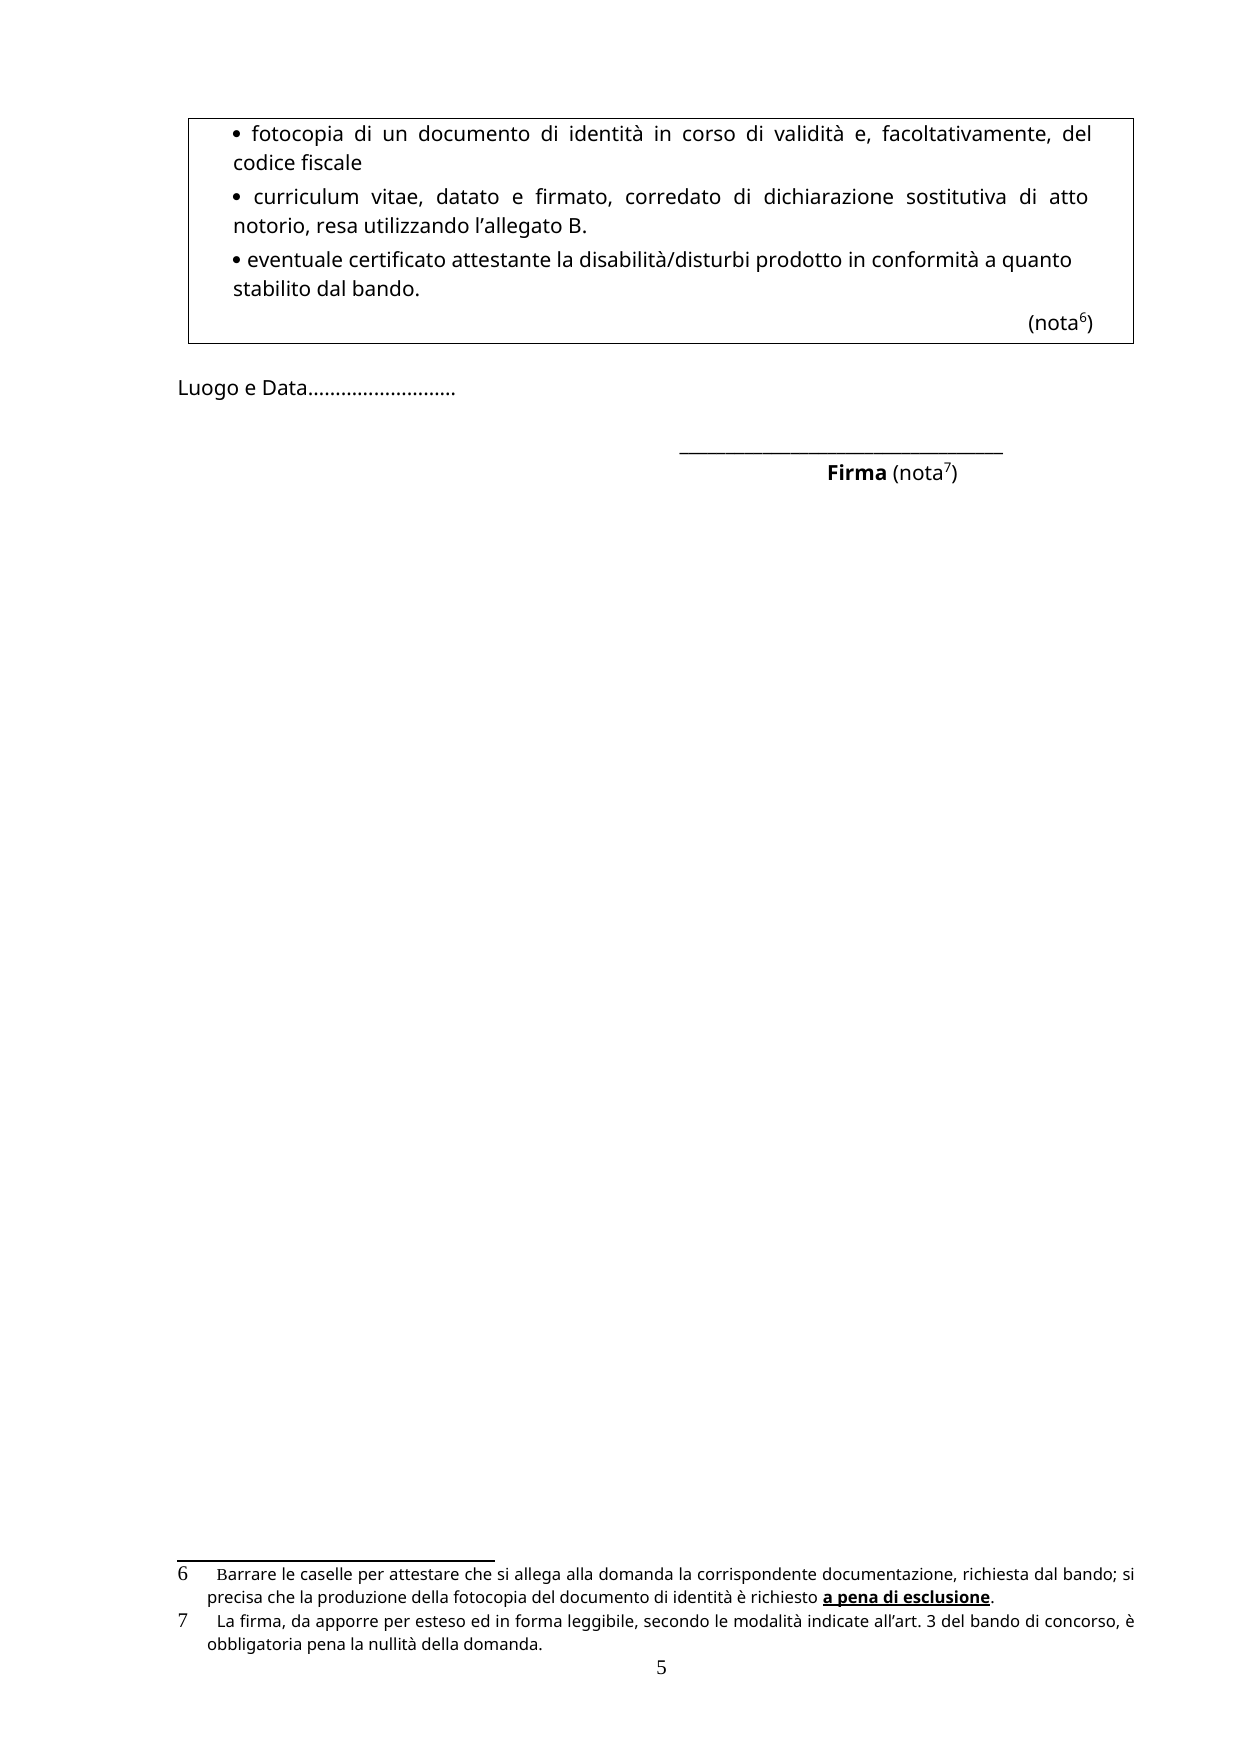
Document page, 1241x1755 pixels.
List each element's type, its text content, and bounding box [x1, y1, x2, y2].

text Luogo e Data……………………… [177, 373, 1108, 401]
text Firma (nota) [177, 458, 1108, 486]
table_header  fotocopia di un documento di identità in corso di validità e, facoltativamente, del codice fiscale  curriculum vitae, datato e firmato, corredato di dichiarazione sostitutiva di atto notorio, resa utilizzando l’allegato B.  eventuale certificato attestante la disabilità/disturbi prodotto in conformità a quanto stabilito dal bando. (nota) [189, 119, 1133, 343]
text La firma, da apporre per esteso ed in forma leggibile, secondo le modalità indicate all’art. 3 del bando di concorso, è obbligatoria pena la nullità della domanda. [177, 1608, 1137, 1655]
text ___________________________________ [177, 429, 1108, 458]
